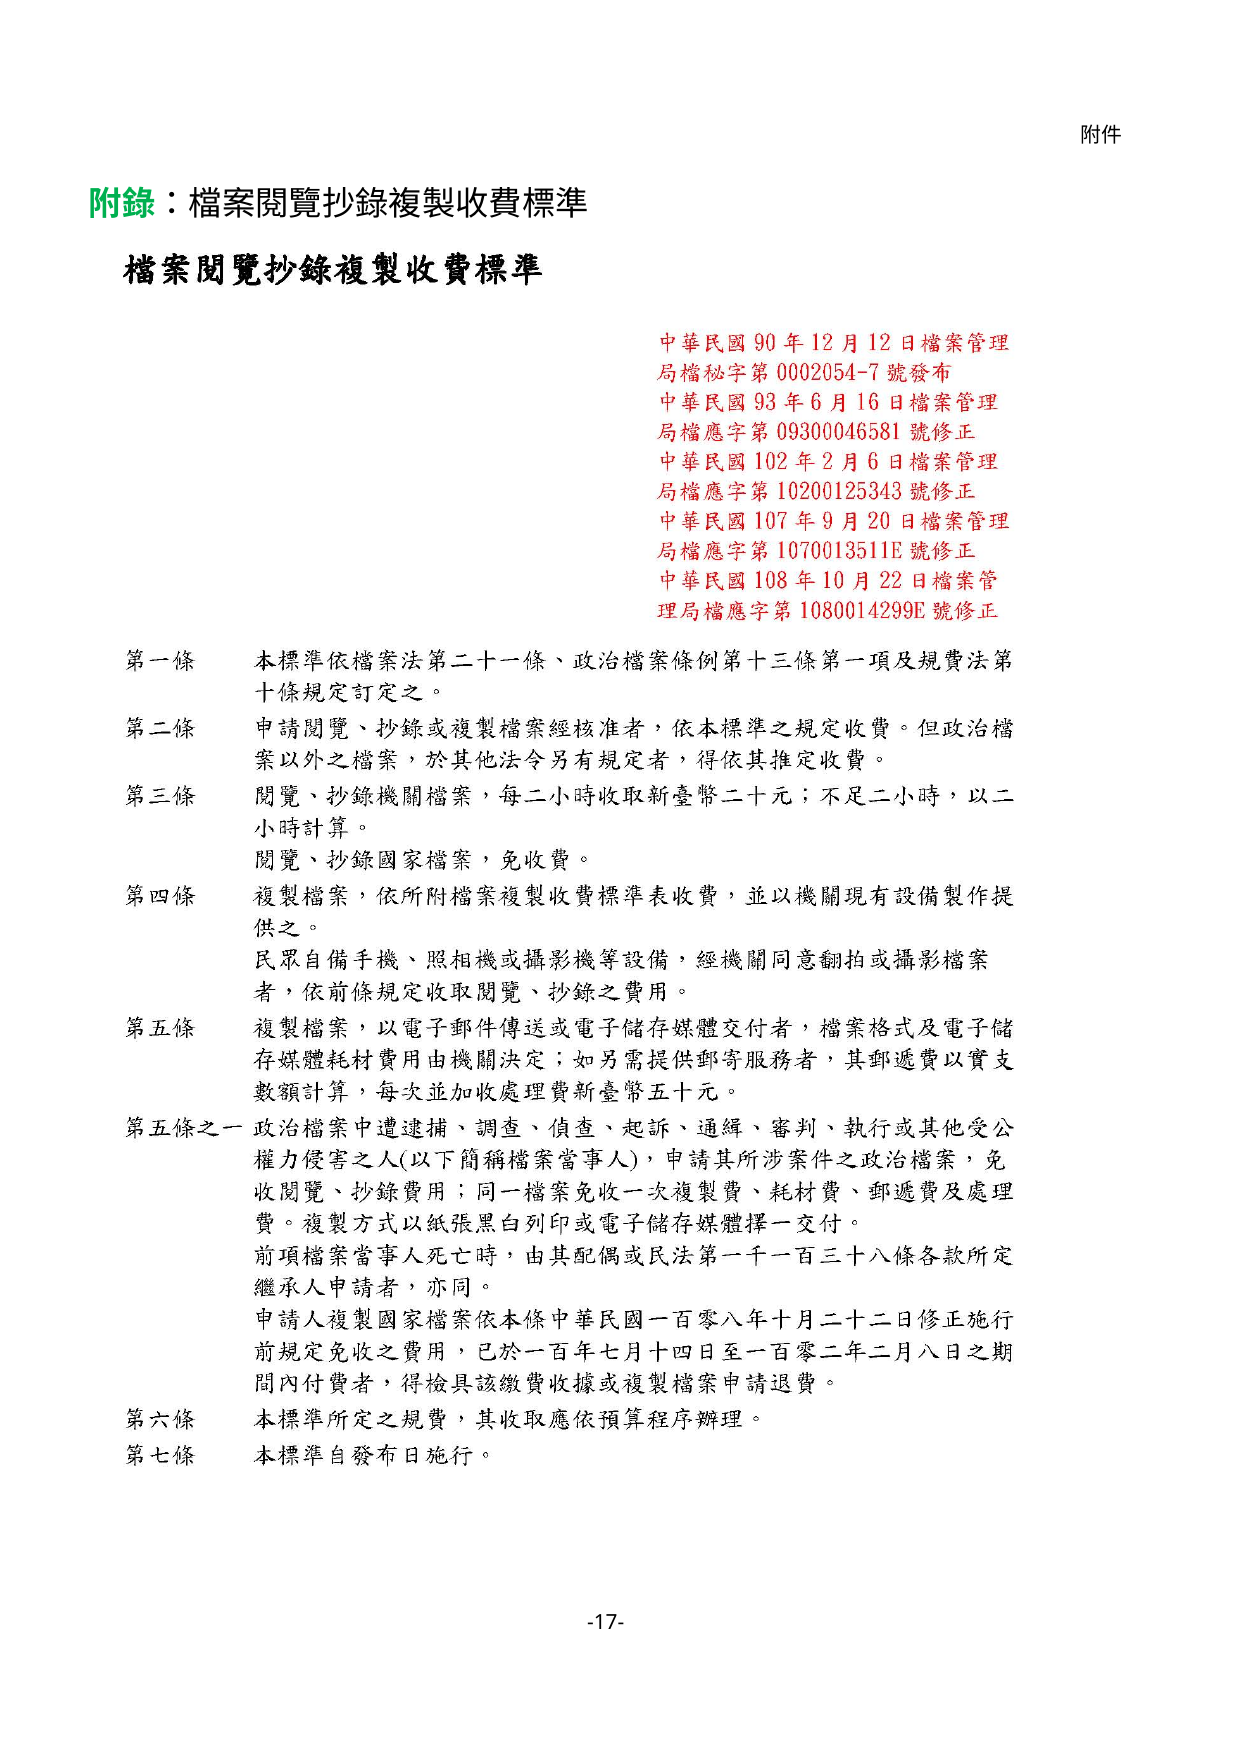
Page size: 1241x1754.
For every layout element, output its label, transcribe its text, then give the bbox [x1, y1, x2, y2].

picture [88, 225, 1048, 1485]
text 附錄：檔案閱覽抄錄複製收費標準 [89, 177, 1122, 225]
